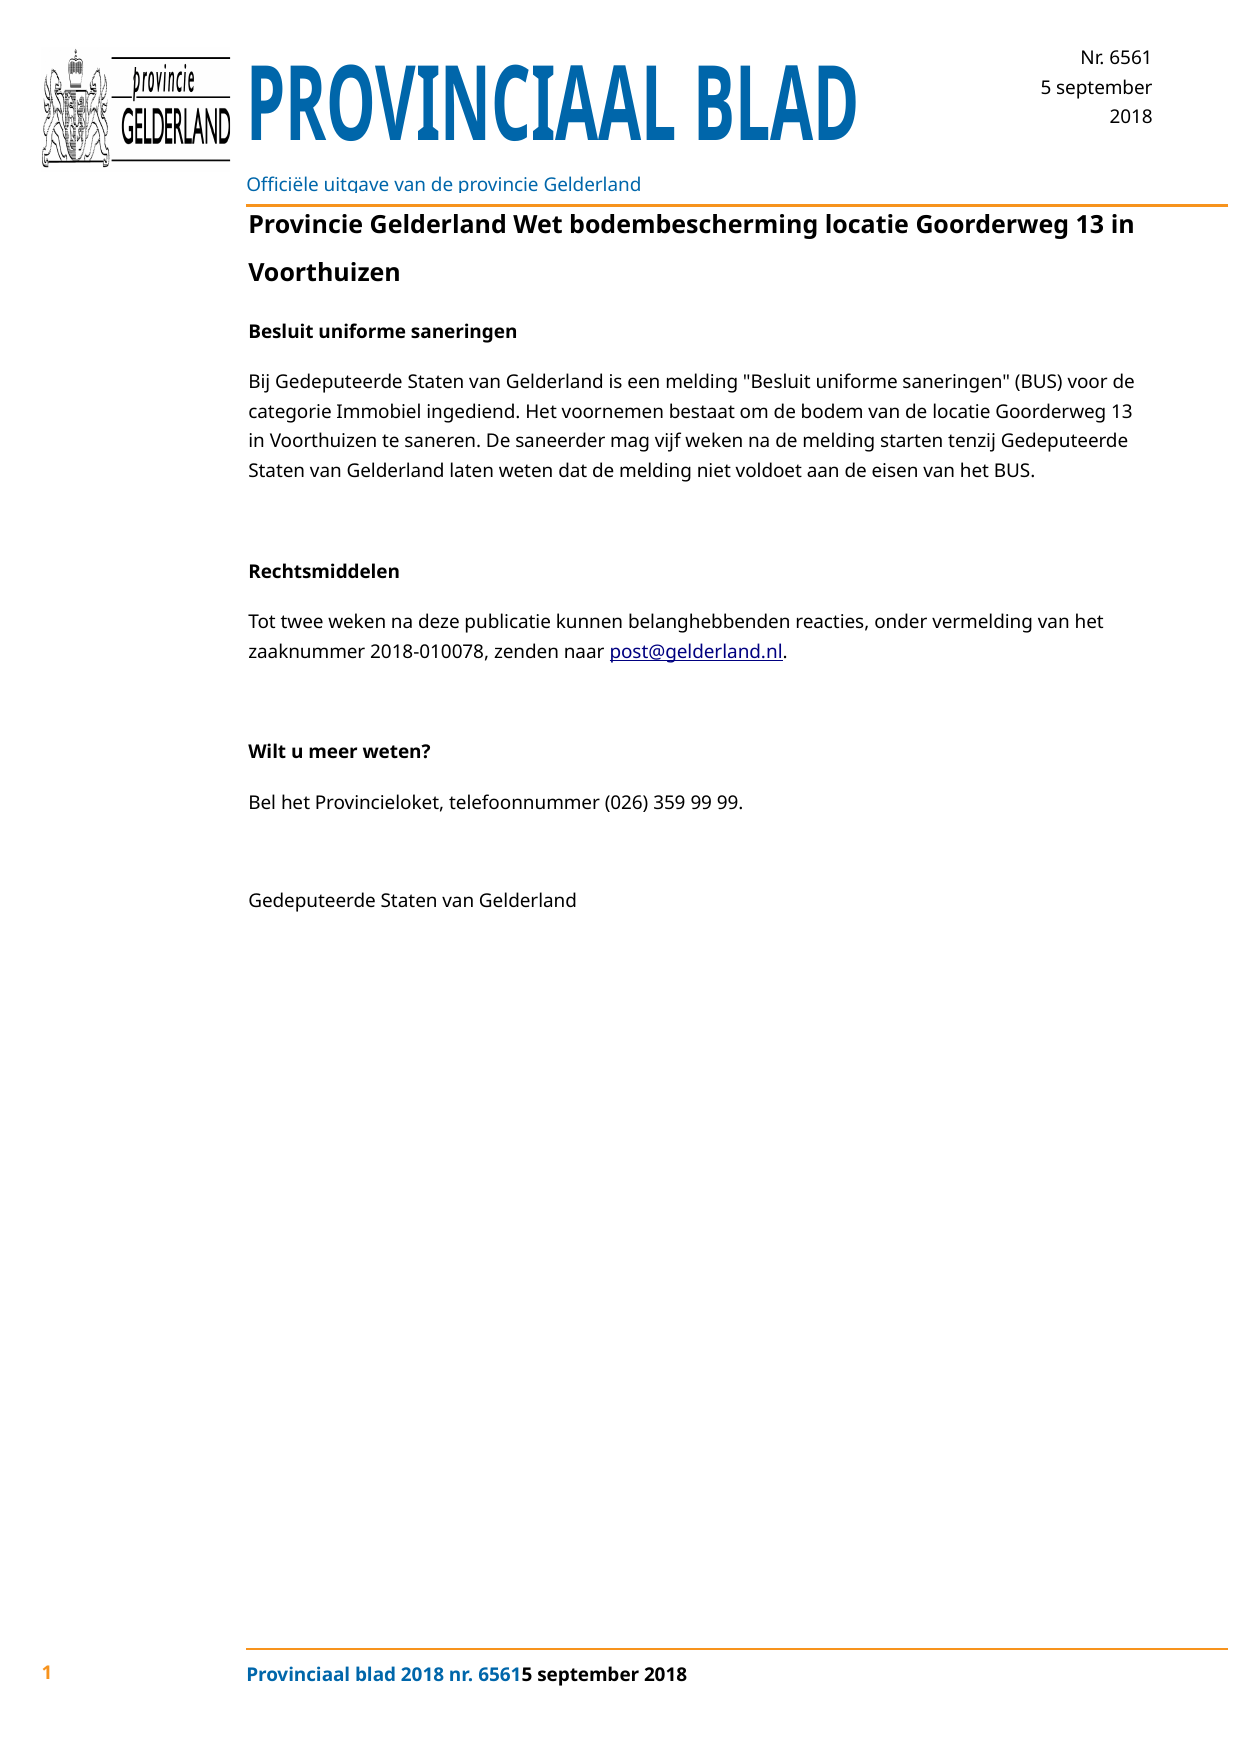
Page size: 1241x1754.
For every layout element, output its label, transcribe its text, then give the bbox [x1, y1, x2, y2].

text Bel het Provincieloket, telefoonnummer (026) 359 99 99. [248, 789, 1152, 815]
text Bij Gedeputeerde Staten van Gelderland is een melding "Besluit uniforme saneringen" (BUS) voor de categorie Immobiel ingediend. Het voornemen bestaat om de bodem van de locatie Goorderweg 13 in Voorthuizen te saneren. De saneerder mag vijf weken na de melding starten tenzij Gedeputeerde Staten van Gelderland laten weten dat de melding niet voldoet aan de eisen van het BUS. [248, 368, 1152, 483]
text Provincie Gelderland Wet bodembescherming locatie Goorderweg 13 in Voorthuizen [248, 207, 1152, 288]
text Besluit uniforme saneringen [248, 318, 1152, 344]
text Tot twee weken na deze publicatie kunnen belanghebbenden reacties, onder vermelding van het zaaknummer 2018-010078, zenden naar post@gelderland.nl. [248, 608, 1152, 664]
picture [41, 47, 231, 172]
text Gedeputeerde Staten van Gelderland [248, 887, 1152, 913]
text Rechtsmiddelen [248, 558, 1152, 584]
text Wilt u meer weten? [248, 739, 1152, 764]
